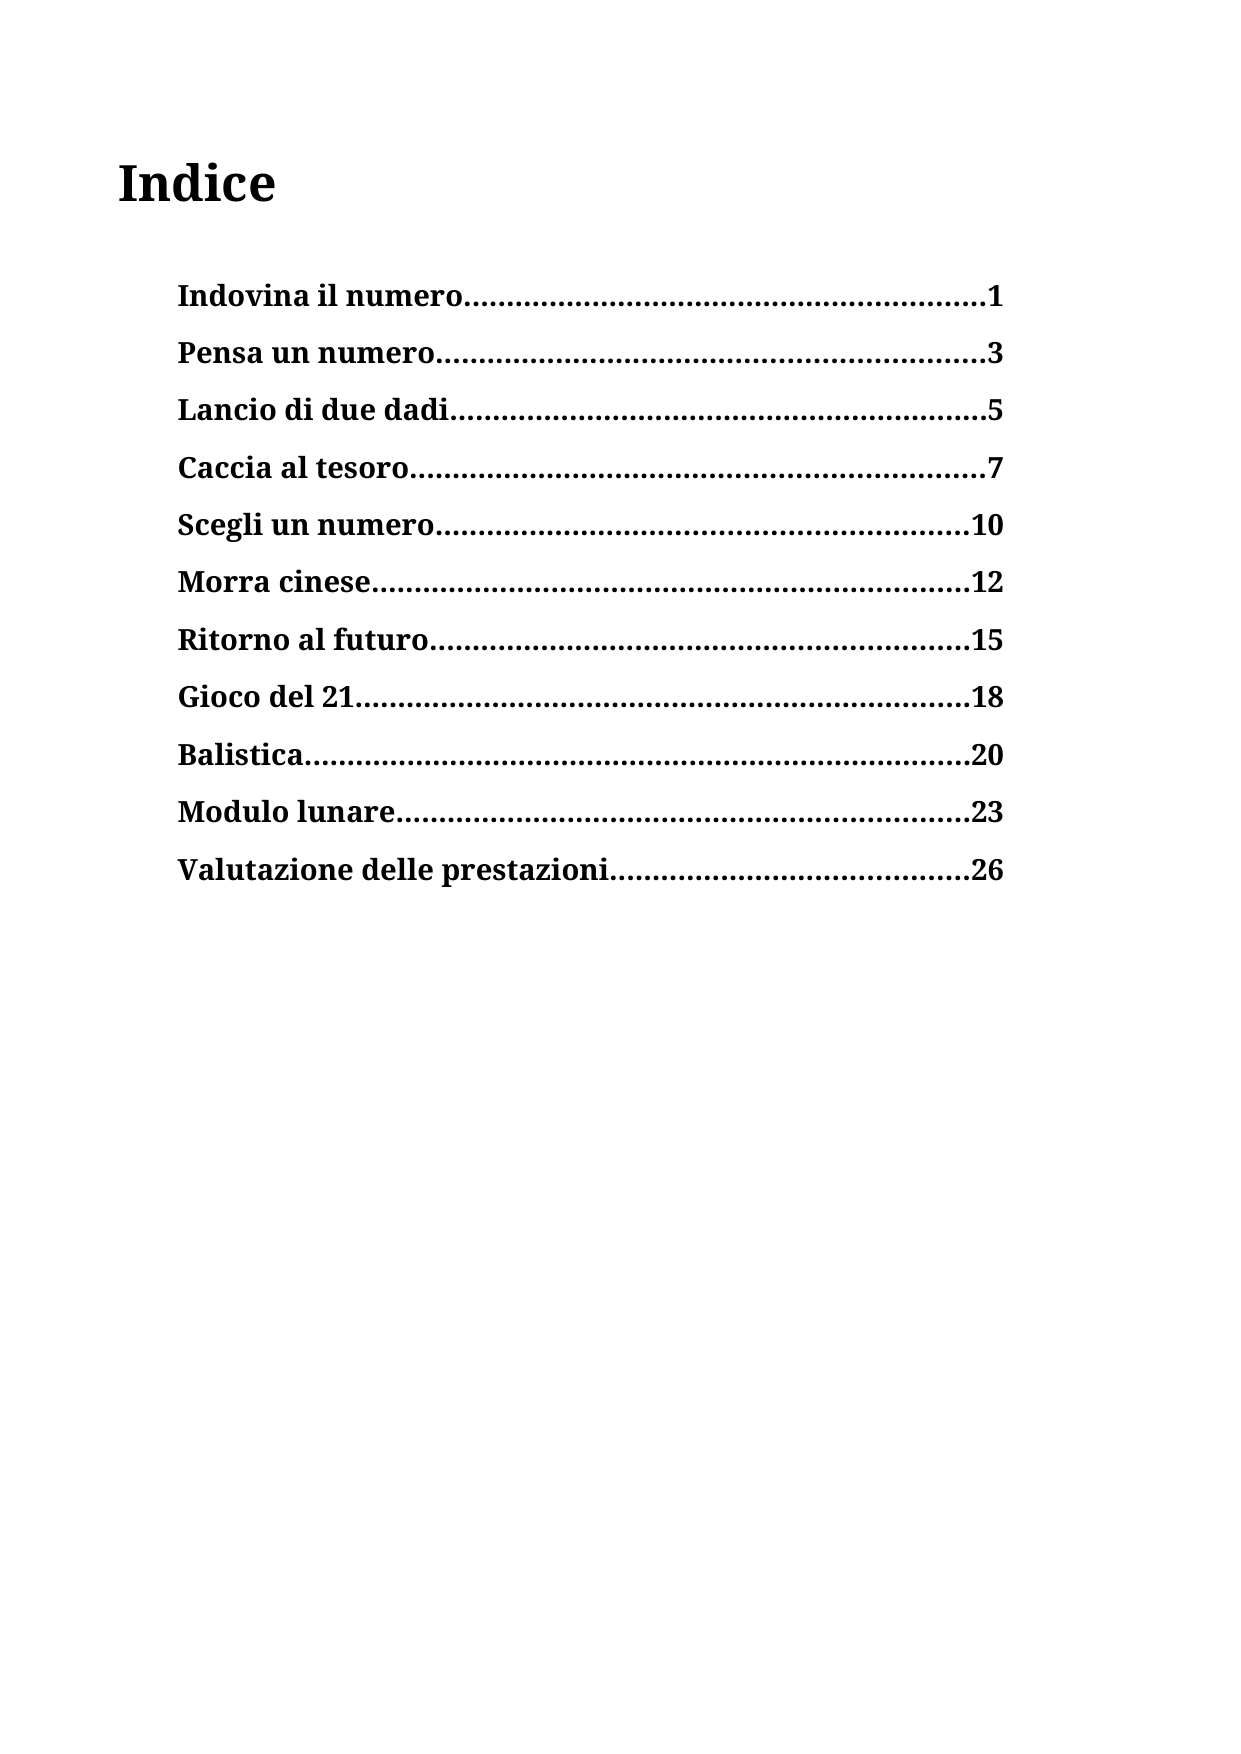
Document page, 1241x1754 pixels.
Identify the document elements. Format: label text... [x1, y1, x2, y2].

text Lancio di due dadi 5 [177, 389, 1004, 429]
text Valutazione delle prestazioni 26 [177, 849, 1004, 888]
text Indice [118, 148, 1122, 216]
text Pensa un numero... 3 [177, 332, 1004, 372]
text Balistica 20 [177, 734, 1004, 774]
text Caccia al tesoro 7 [177, 447, 1004, 487]
text Morra cinese 12 [177, 562, 1004, 601]
text Ritorno al futuro 15 [177, 619, 1004, 659]
text Scegli un numero 10 [177, 504, 1004, 544]
text Modulo lunare 23 [177, 791, 1004, 831]
text Indovina il numero... 1 [177, 275, 1004, 314]
text Gioco del 21 18 [177, 677, 1004, 716]
